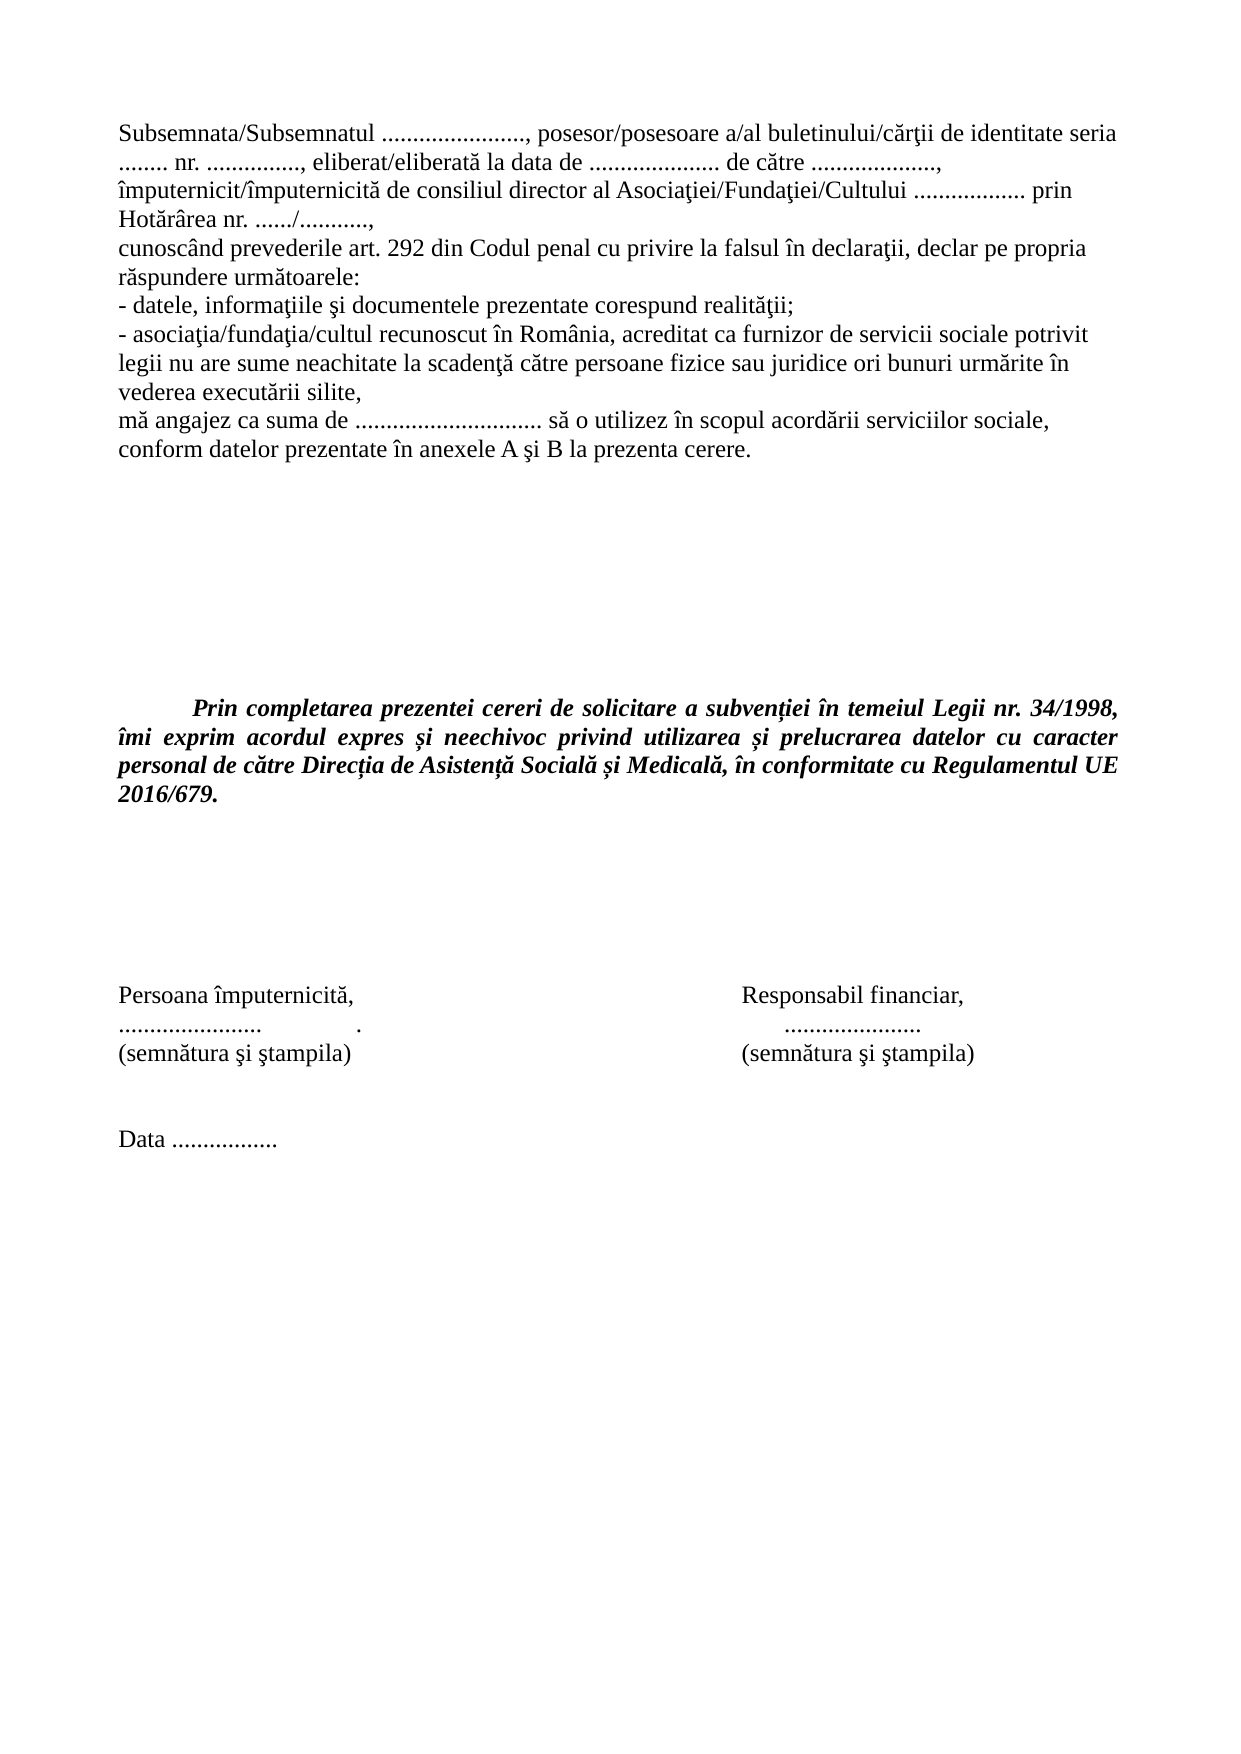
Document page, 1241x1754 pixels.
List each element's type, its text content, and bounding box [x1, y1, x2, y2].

text Persoana împuternicită, Responsabil financiar, [118, 981, 1122, 1009]
text Data ................. [118, 1124, 1122, 1153]
text Prin completarea prezentei cereri de solicitare a subvenției în temeiul Legii nr. 34/1998, îmi exprim acordul expres și neechivoc privind utilizarea și prelucrarea datelor cu caracter personal de către Direcția de Asistență Socială și Medicală, în conformitate cu Regulamentul UE 2016/679. [118, 693, 1122, 808]
text ....................... . ...................... [118, 1009, 1122, 1038]
text - datele, informaţiile şi documentele prezentate corespund realităţii; [118, 291, 1122, 319]
text - asociaţia/fundaţia/cultul recunoscut în România, acreditat ca furnizor de servicii sociale potrivit legii nu are sume neachitate la scadenţă către persoane fizice sau juridice ori bunuri urmărite în vederea executării silite, [118, 319, 1122, 406]
text cunoscând prevederile art. 292 din Codul penal cu privire la falsul în declaraţii, declar pe propria răspundere următoarele: [118, 233, 1122, 291]
text mă angajez ca suma de .............................. să o utilizez în scopul acordării serviciilor sociale, conform datelor prezentate în anexele A şi B la prezenta cerere. [118, 406, 1122, 463]
text (semnătura şi ştampila) (semnătura şi ştampila) [118, 1038, 1122, 1067]
text Subsemnata/Subsemnatul ......................., posesor/posesoare a/al buletinului/cărţii de identitate seria ........ nr. ..............., eliberat/eliberată la data de ..................... de către ...................., împuternicit/împuternicită de consiliul director al Asociaţiei/Fundaţiei/Cultului .................. prin Hotărârea nr. ....../..........., [118, 118, 1122, 233]
